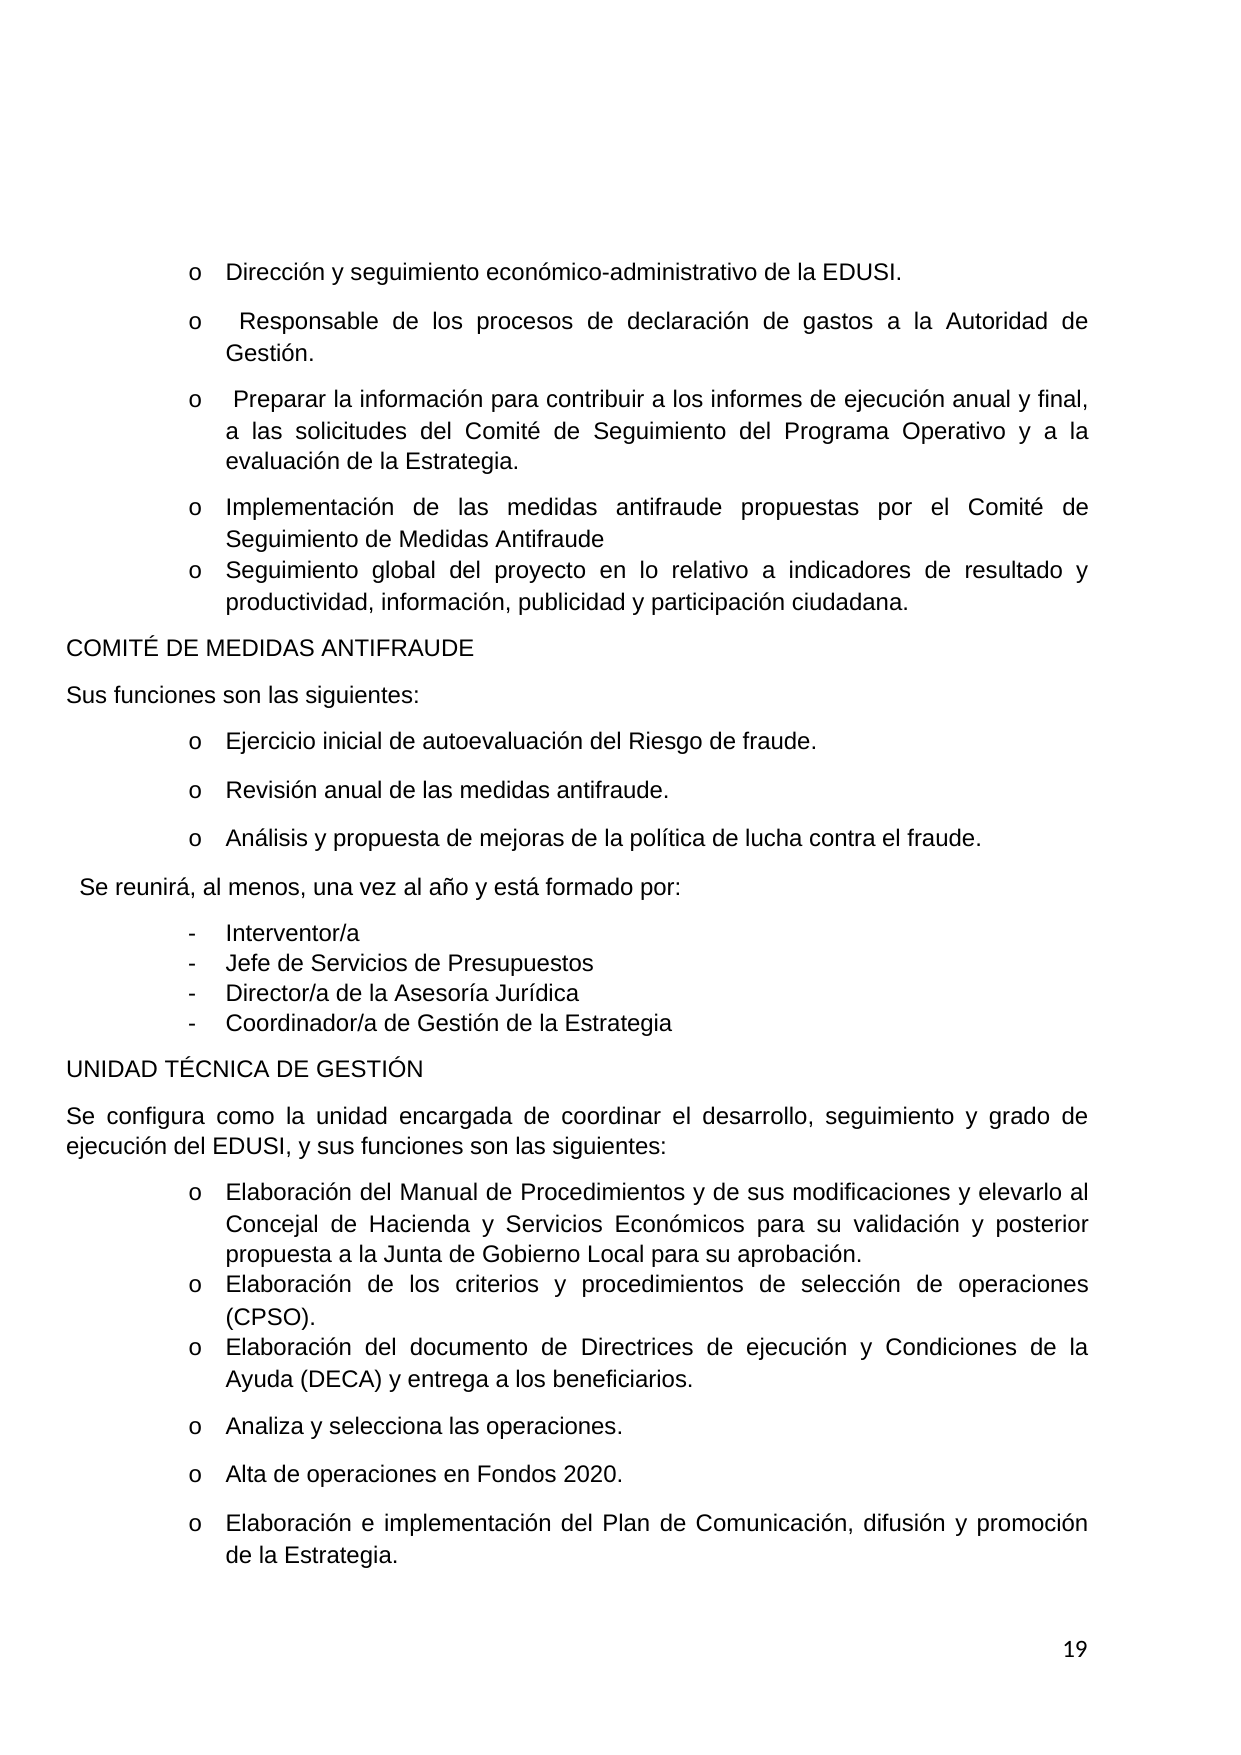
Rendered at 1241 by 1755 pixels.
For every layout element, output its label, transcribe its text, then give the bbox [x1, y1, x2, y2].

list Coordinador/a de Gestión de la Estrategia [188, 1009, 1090, 1037]
text UNIDAD TÉCNICA DE GESTIÓN [66, 1055, 1090, 1083]
list Interventor/a [188, 919, 1090, 947]
list Responsable de los procesos de declaración de gastos a la Autoridad de Gestión. [188, 307, 1090, 366]
list Análisis y propuesta de mejoras de la política de lucha contra el fraude. [188, 824, 1090, 854]
list Elaboración e implementación del Plan de Comunicación, difusión y promoción de la Estrategia. [188, 1509, 1090, 1568]
text Sus funciones son las siguientes: [66, 681, 1090, 708]
list Preparar la información para contribuir a los informes de ejecución anual y final, a las solicitudes del Comité de Seguimiento del Programa Operativo y a la evaluación de la Estrategia. [188, 385, 1090, 475]
text COMITÉ DE MEDIDAS ANTIFRAUDE [66, 634, 1090, 662]
list Elaboración de los criterios y procedimientos de selección de operaciones (CPSO). [188, 1270, 1090, 1330]
list Director/a de la Asesoría Jurídica [188, 979, 1090, 1007]
list Jefe de Servicios de Presupuestos [188, 949, 1090, 977]
list Alta de operaciones en Fondos 2020. [188, 1460, 1090, 1490]
text Se reunirá, al menos, una vez al año y está formado por: [66, 873, 1090, 901]
list Revisión anual de las medidas antifraude. [188, 776, 1090, 805]
list Dirección y seguimiento económico-administrativo de la EDUSI. [188, 258, 1090, 288]
text Se configura como la unidad encargada de coordinar el desarrollo, seguimiento y grado de ejecución del EDUSI, y sus funciones son las siguientes: [66, 1102, 1090, 1159]
list Elaboración del Manual de Procedimientos y de sus modificaciones y elevarlo al Concejal de Hacienda y Servicios Económicos para su validación y posterior propuesta a la Junta de Gobierno Local para su aprobación. [188, 1178, 1090, 1267]
list Elaboración del documento de Directrices de ejecución y Condiciones de la Ayuda (DECA) y entrega a los beneficiarios. [188, 1333, 1090, 1393]
list Seguimiento global del proyecto en lo relativo a indicadores de resultado y productividad, información, publicidad y participación ciudadana. [188, 556, 1090, 616]
list Analiza y selecciona las operaciones. [188, 1412, 1090, 1441]
list Ejercicio inicial de autoevaluación del Riesgo de fraude. [188, 727, 1090, 757]
list Implementación de las medidas antifraude propuestas por el Comité de Seguimiento de Medidas Antifraude [188, 493, 1090, 553]
